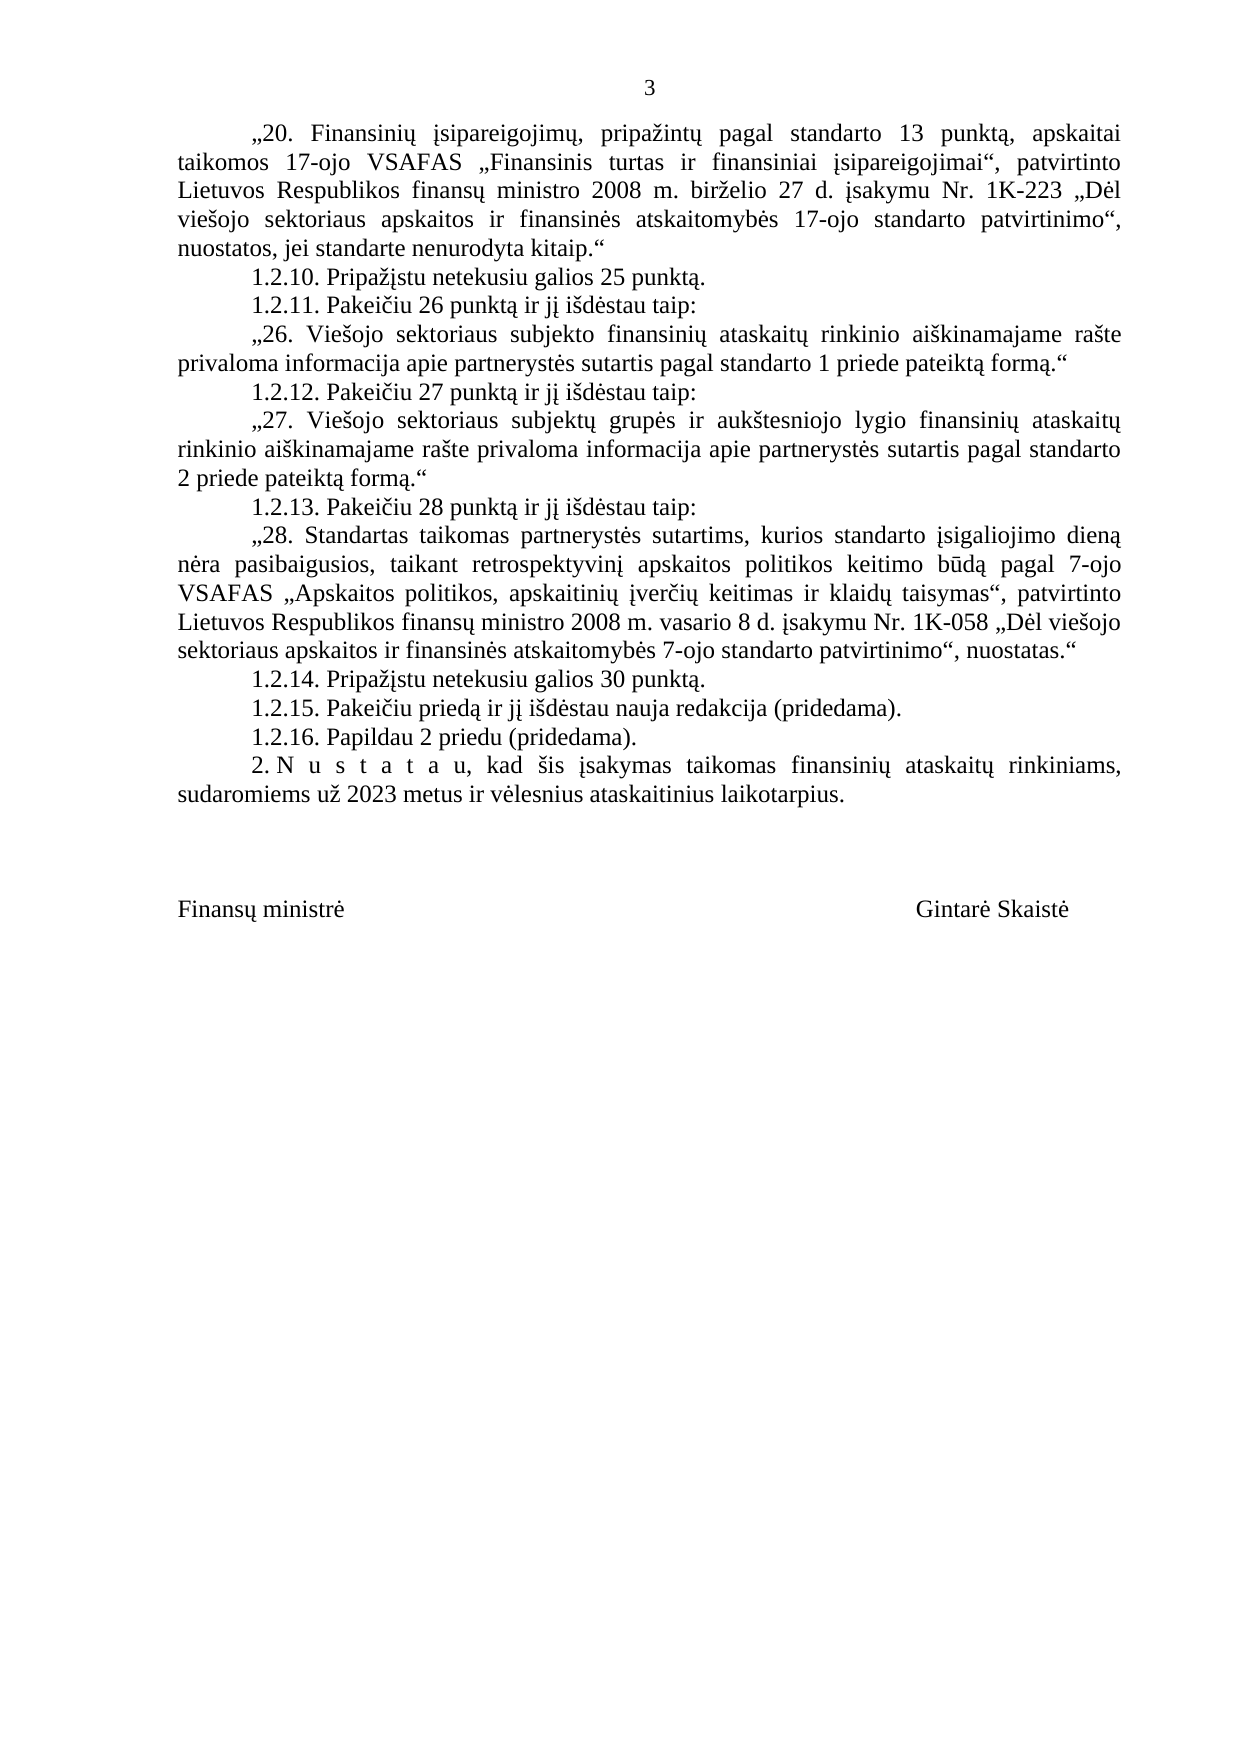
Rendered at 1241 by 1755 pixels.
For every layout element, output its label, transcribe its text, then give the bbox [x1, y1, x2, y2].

text „26. Viešojo sektoriaus subjekto finansinių ataskaitų rinkinio aiškinamajame rašte privaloma informacija apie partnerystės sutartis pagal standarto 1 priede pateiktą formą.“ [177, 319, 1122, 377]
text 1.2.13. Pakeičiu 28 punktą ir jį išdėstau taip: [177, 492, 1122, 521]
text „20. Finansinių įsipareigojimų, pripažintų pagal standarto 13 punktą, apskaitai taikomos 17-ojo VSAFAS „Finansinis turtas ir finansiniai įsipareigojimai“, patvirtinto Lietuvos Respublikos finansų ministro 2008 m. birželio 27 d. įsakymu Nr. 1K-223 „Dėl viešojo sektoriaus apskaitos ir finansinės atskaitomybės 17-ojo standarto patvirtinimo“, nuostatos, jei standarte nenurodyta kitaip.“ [177, 118, 1122, 262]
text 1.2.16. Papildau 2 priedu (pridedama). [177, 722, 1122, 751]
text 1.2.15. Pakeičiu priedą ir jį išdėstau nauja redakcija (pridedama). [177, 693, 1122, 722]
text 2. N u s t a t a u, kad šis įsakymas taikomas finansinių ataskaitų rinkiniams, sudaromiems už 2023 metus ir vėlesnius ataskaitinius laikotarpius. [177, 751, 1122, 808]
text 1.2.11. Pakeičiu 26 punktą ir jį išdėstau taip: [177, 291, 1122, 319]
text Finansų ministrė Gintarė Skaistė [177, 894, 1122, 923]
text 1.2.12. Pakeičiu 27 punktą ir jį išdėstau taip: [177, 377, 1122, 406]
text 1.2.14. Pripažįstu netekusiu galios 30 punktą. [177, 664, 1122, 693]
text 1.2.10. Pripažįstu netekusiu galios 25 punktą. [177, 262, 1122, 291]
text „28. Standartas taikomas partnerystės sutartims, kurios standarto įsigaliojimo dieną nėra pasibaigusios, taikant retrospektyvinį apskaitos politikos keitimo būdą pagal 7-ojo VSAFAS „Apskaitos politikos, apskaitinių įverčių keitimas ir klaidų taisymas“, patvirtinto Lietuvos Respublikos finansų ministro 2008 m. vasario 8 d. įsakymu Nr. 1K-058 „Dėl viešojo sektoriaus apskaitos ir finansinės atskaitomybės 7-ojo standarto patvirtinimo“, nuostatas.“ [177, 521, 1122, 664]
text „27. Viešojo sektoriaus subjektų grupės ir aukštesniojo lygio finansinių ataskaitų rinkinio aiškinamajame rašte privaloma informacija apie partnerystės sutartis pagal standarto 2 priede pateiktą formą.“ [177, 406, 1122, 492]
